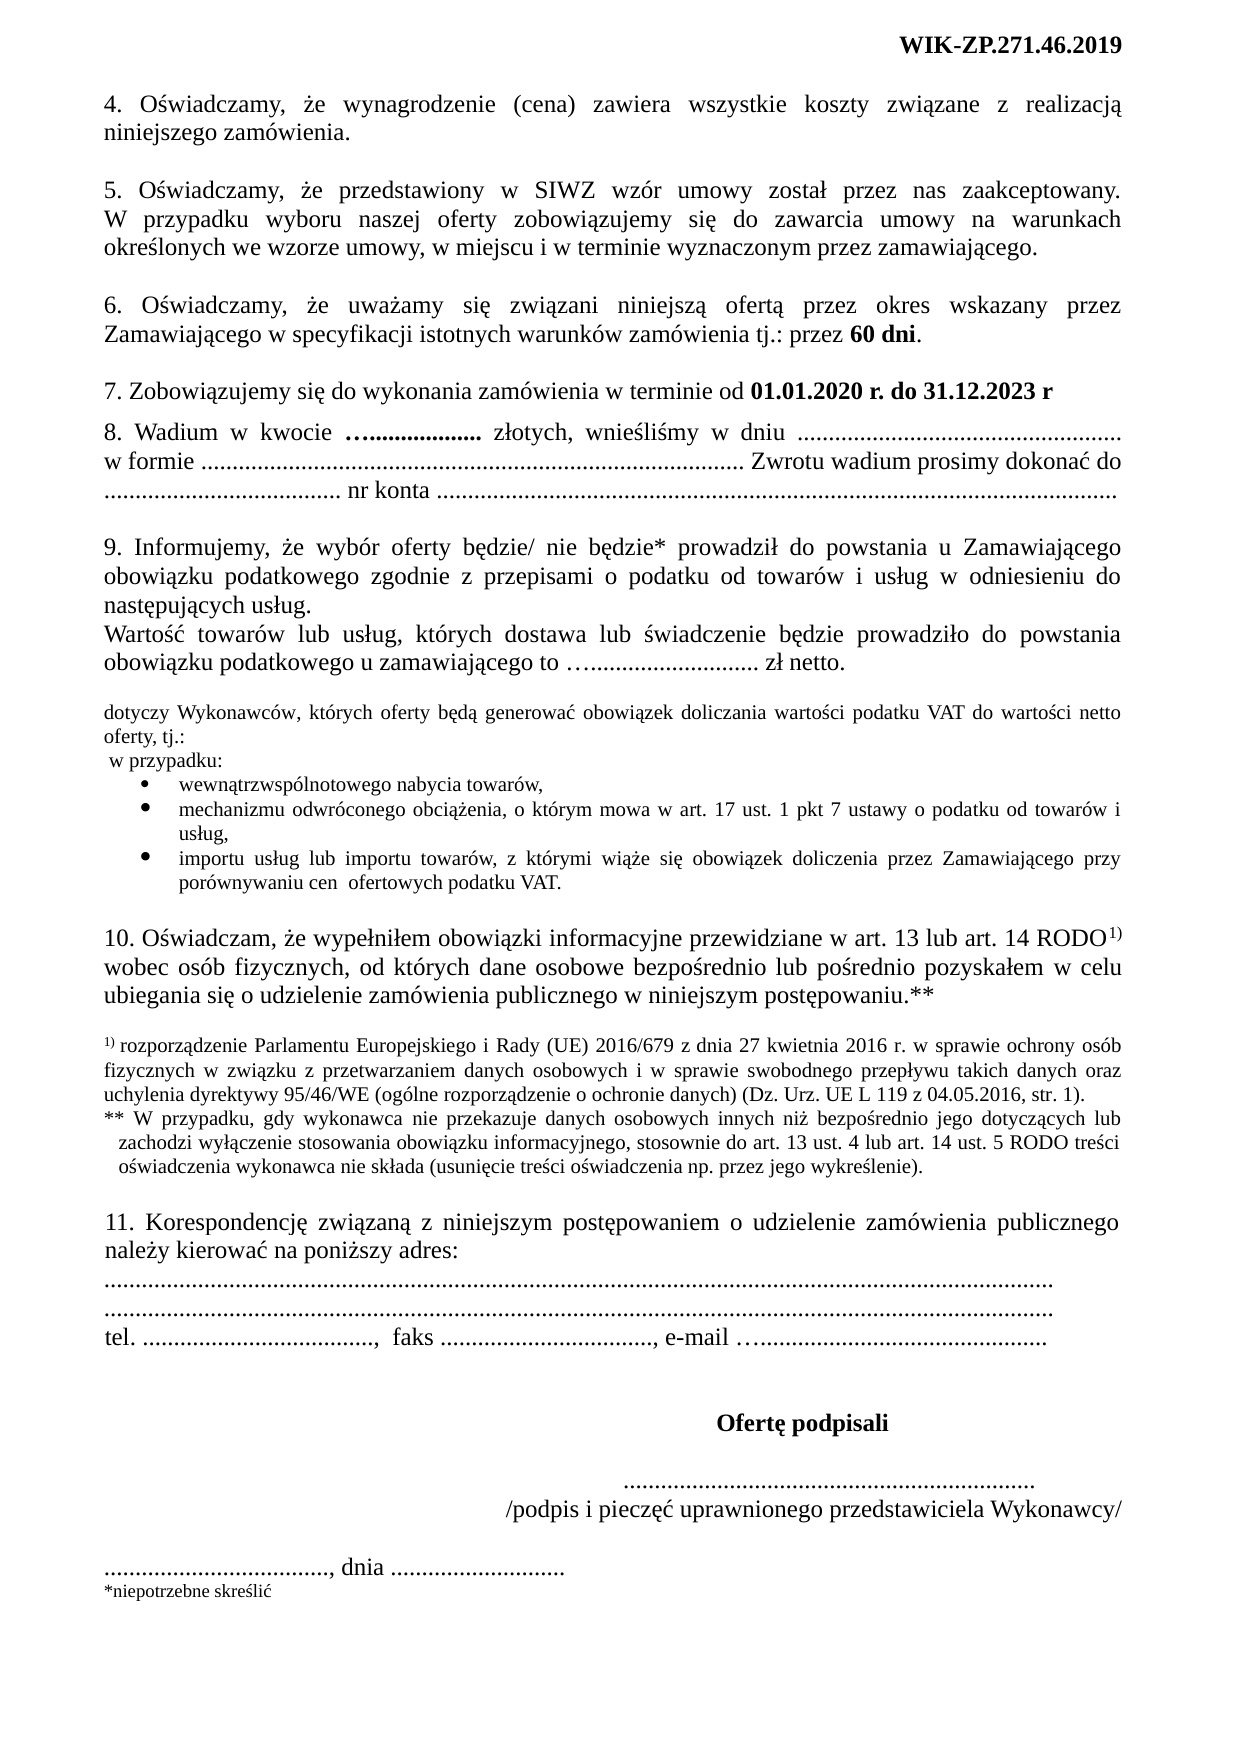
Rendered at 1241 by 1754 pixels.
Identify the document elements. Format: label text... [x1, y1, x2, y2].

text 11. Korespondencję związaną z niniejszym postępowaniem o udzielenie zamówienia publicznego należy kierować na poniższy adres: [104, 1207, 1120, 1264]
text 6. Oświadczamy, że uważamy się związani niniejszą ofertą przez okres wskazany przez Zamawiającego w specyfikacji istotnych warunków zamówienia tj.: przez 60 dni. [103, 290, 1122, 347]
text ........................................................................................................................................................ [103, 1264, 1120, 1293]
text ........................................................................................................................................................ [103, 1293, 1120, 1322]
text dotyczy Wykonawców, których oferty będą generować obowiązek doliczania wartości podatku VAT do wartości netto oferty, tj.: [103, 700, 1122, 748]
text 9. Informujemy, że wybór oferty będzie/ nie będzie* prowadził do powstania u Zamawiającego obowiązku podatkowego zgodnie z przepisami o podatku od towarów i usług w odniesieniu do następujących usług. [103, 532, 1122, 619]
text 7. Zobowiązujemy się do wykonania zamówienia w terminie od 01.01.2020 r. do 31.12.2023 r [103, 376, 1122, 405]
list mechanizmu odwróconego obciążenia, o którym mowa w art. 17 ust. 1 pkt 7 ustawy o podatku od towarów i usług, [141, 796, 1122, 845]
list importu usług lub importu towarów, z którymi wiąże się obowiązek doliczenia przez Zamawiającego przy porównywaniu cen ofertowych podatku VAT. [141, 845, 1122, 894]
text .................................................................. [103, 1465, 1122, 1494]
text ...................................., dnia ............................ [103, 1552, 1122, 1580]
text Wartość towarów lub usług, których dostawa lub świadczenie będzie prowadziło do powstania obowiązku podatkowego u zamawiającego to …........................... zł netto. [103, 619, 1122, 676]
text *niepotrzebne skreślić [103, 1580, 1122, 1602]
text Ofertę podpisali [103, 1408, 1122, 1437]
text 4. Oświadczamy, że wynagrodzenie (cena) zawiera wszystkie koszty związane z realizacją niniejszego zamówienia. [103, 89, 1122, 146]
text ...................................... nr konta ............................................................................................................. [103, 475, 1122, 504]
text 8. Wadium w kwocie ….................. złotych, wnieśliśmy w dniu .................................................... w formie ....................................................................................... Zwrotu wadium prosimy dokonać do [103, 417, 1122, 475]
text ** W przypadku, gdy wykonawca nie przekazuje danych osobowych innych niż bezpośrednio jego dotyczących lub zachodzi wyłączenie stosowania obowiązku informacyjnego, stosownie do art. 13 ust. 4 lub art. 14 ust. 5 RODO treści oświadczenia wykonawca nie składa (usunięcie treści oświadczenia np. przez jego wykreślenie). [103, 1106, 1122, 1178]
text 1) rozporządzenie Parlamentu Europejskiego i Rady (UE) 2016/679 z dnia 27 kwietnia 2016 r. w sprawie ochrony osób fizycznych w związku z przetwarzaniem danych osobowych i w sprawie swobodnego przepływu takich danych oraz uchylenia dyrektywy 95/46/WE (ogólne rozporządzenie o ochronie danych) (Dz. Urz. UE L 119 z 04.05.2016, str. 1). [103, 1033, 1122, 1106]
text 5. Oświadczamy, że przedstawiony w SIWZ wzór umowy został przez nas zaakceptowany. W przypadku wyboru naszej oferty zobowiązujemy się do zawarcia umowy na warunkach określonych we wzorze umowy, w miejscu i w terminie wyznaczonym przez zamawiającego. [103, 175, 1122, 261]
text w przypadku: [103, 748, 1122, 772]
text /podpis i pieczęć uprawnionego przedstawiciela Wykonawcy/ [103, 1494, 1122, 1523]
text tel. ....................................., faks .................................., e-mail ….............................................. [104, 1322, 1120, 1350]
list wewnątrzwspólnotowego nabycia towarów, [141, 772, 1122, 796]
text 10. Oświadczam, że wypełniłem obowiązki informacyjne przewidziane w art. 13 lub art. 14 RODO1) wobec osób fizycznych, od których dane osobowe bezpośrednio lub pośrednio pozyskałem w celu ubiegania się o udzielenie zamówienia publicznego w niniejszym postępowaniu.** [103, 923, 1122, 1009]
